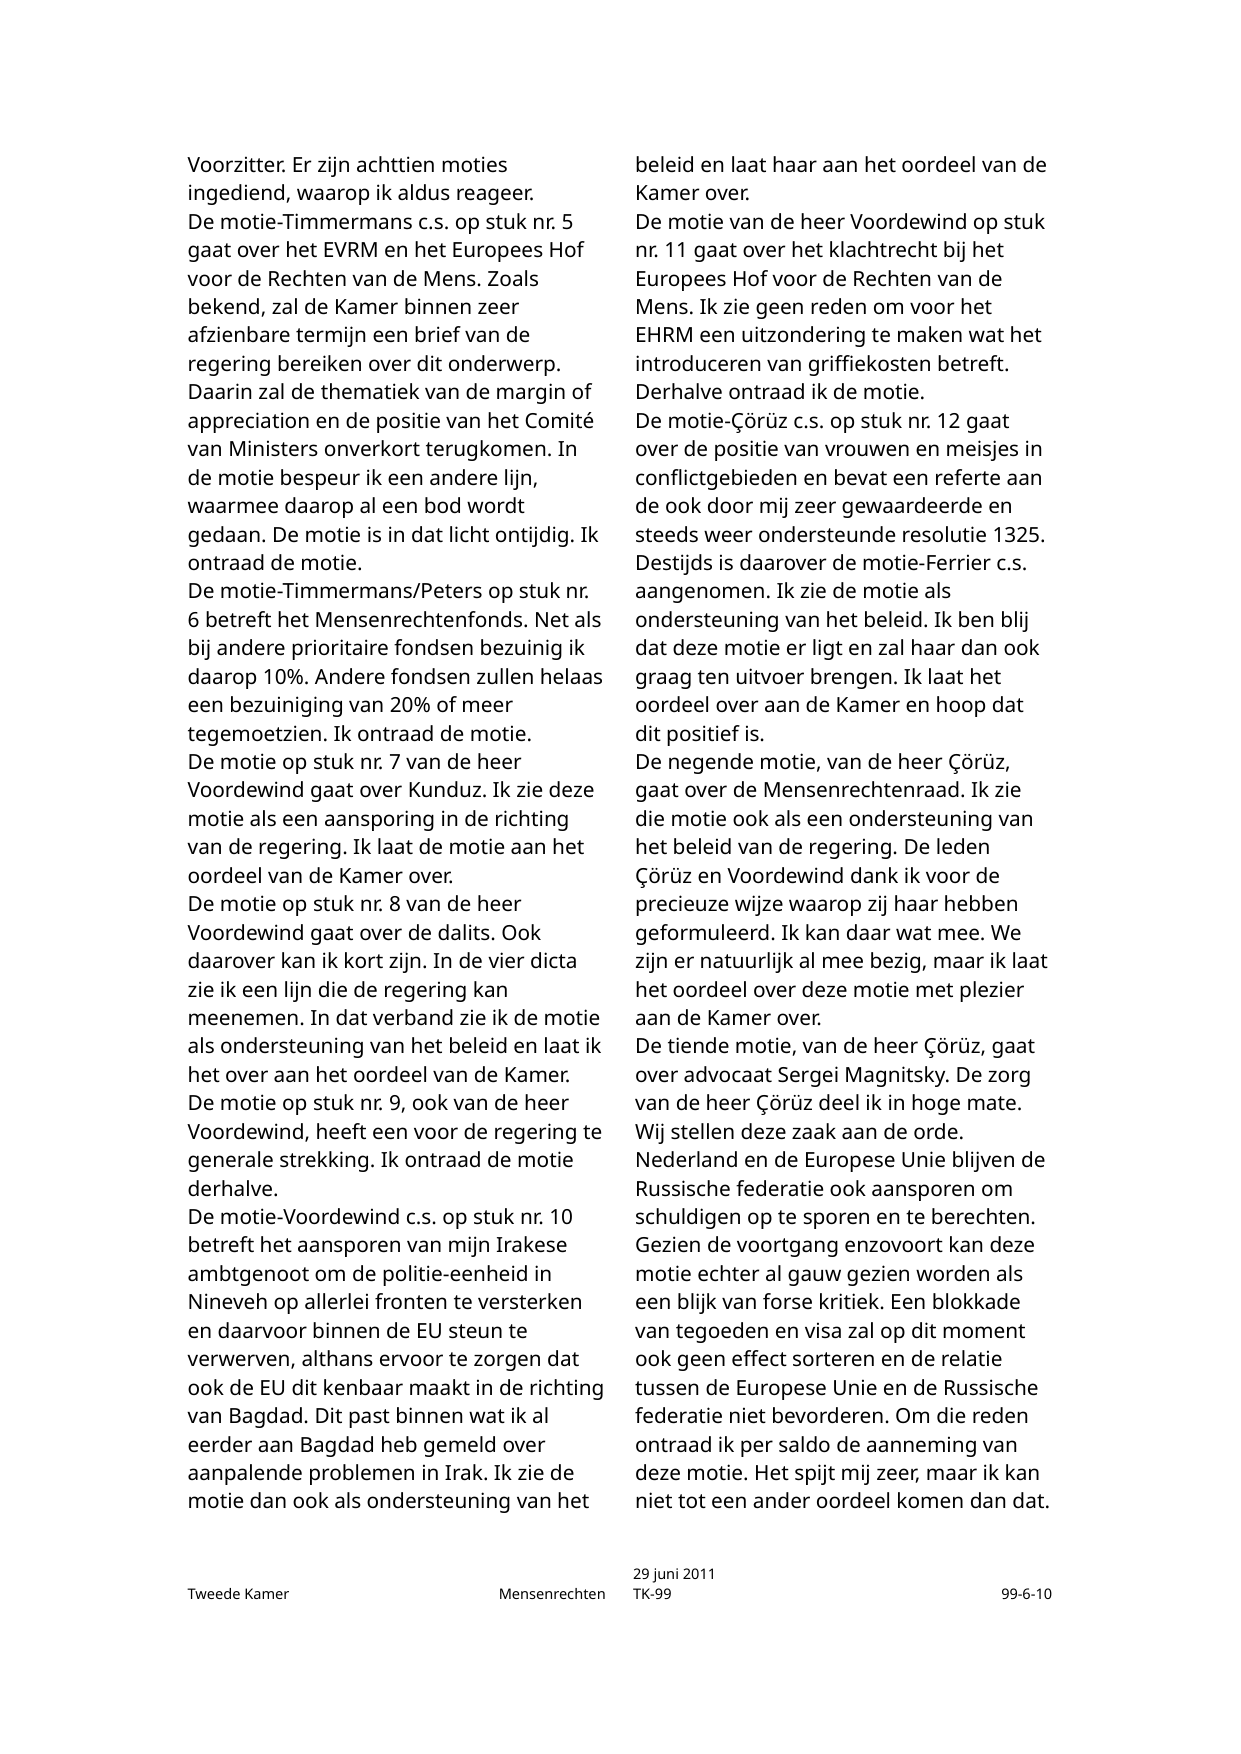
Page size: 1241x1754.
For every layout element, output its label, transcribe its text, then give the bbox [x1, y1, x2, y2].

text De motie-Timmermans c.s. op stuk nr. 5 gaat over het EVRM en het Europees Hof voor de Rechten van de Mens. Zoals bekend, zal de Kamer binnen zeer afzienbare termijn een brief van de regering bereiken over dit onderwerp. Daarin zal de thematiek van de margin of appreciation en de positie van het Comité van Ministers onverkort terugkomen. In de motie bespeur ik een andere lijn, waarmee daarop al een bod wordt gedaan. De motie is in dat licht ontijdig. Ik ontraad de motie. [187, 207, 605, 577]
text De motie van de heer Voordewind op stuk nr. 11 gaat over het klachtrecht bij het Europees Hof voor de Rechten van de Mens. Ik zie geen reden om voor het EHRM een uitzondering te maken wat het introduceren van griffiekosten betreft. Derhalve ontraad ik de motie. [635, 207, 1053, 406]
text Voorzitter. Er zijn achttien moties ingediend, waarop ik aldus reageer. [187, 150, 605, 207]
text De motie op stuk nr. 7 van de heer Voordewind gaat over Kunduz. Ik zie deze motie als een aansporing in de richting van de regering. Ik laat de motie aan het oordeel van de Kamer over. [187, 747, 605, 889]
text De motie op stuk nr. 8 van de heer Voordewind gaat over de dalits. Ook daarover kan ik kort zijn. In de vier dicta zie ik een lijn die de regering kan meenemen. In dat verband zie ik de motie als ondersteuning van het beleid en laat ik het over aan het oordeel van de Kamer. [187, 889, 605, 1088]
text De negende motie, van de heer Çörüz, gaat over de Mensenrechtenraad. Ik zie die motie ook als een ondersteuning van het beleid van de regering. De leden Çörüz en Voordewind dank ik voor de precieuze wijze waarop zij haar hebben geformuleerd. Ik kan daar wat mee. We zijn er natuurlijk al mee bezig, maar ik laat het oordeel over deze motie met plezier aan de Kamer over. [635, 747, 1053, 1032]
text De motie op stuk nr. 9, ook van de heer Voordewind, heeft een voor de regering te generale strekking. Ik ontraad de motie derhalve. [187, 1088, 605, 1202]
text De motie-Voordewind c.s. op stuk nr. 10 betreft het aansporen van mijn Irakese ambtgenoot om de politie-eenheid in Nineveh op allerlei fronten te versterken en daarvoor binnen de EU steun te verwerven, althans ervoor te zorgen dat ook de EU dit kenbaar maakt in de richting van Bagdad. Dit past binnen wat ik al eerder aan Bagdad heb gemeld over aanpalende problemen in Irak. Ik zie de motie dan ook als ondersteuning van het [187, 1202, 605, 1515]
text De motie-Çörüz c.s. op stuk nr. 12 gaat over de positie van vrouwen en meisjes in conflictgebieden en bevat een referte aan de ook door mij zeer gewaardeerde en steeds weer ondersteunde resolutie 1325. Destijds is daarover de motie-Ferrier c.s. aangenomen. Ik zie de motie als ondersteuning van het beleid. Ik ben blij dat deze motie er ligt en zal haar dan ook graag ten uitvoer brengen. Ik laat het oordeel over aan de Kamer en hoop dat dit positief is. [635, 406, 1053, 747]
text beleid en laat haar aan het oordeel van de Kamer over. [635, 150, 1053, 207]
text De tiende motie, van de heer Çörüz, gaat over advocaat Sergei Magnitsky. De zorg van de heer Çörüz deel ik in hoge mate. Wij stellen deze zaak aan de orde. Nederland en de Europese Unie blijven de Russische federatie ook aansporen om schuldigen op te sporen en te berechten. Gezien de voortgang enzovoort kan deze motie echter al gauw gezien worden als een blijk van forse kritiek. Een blokkade van tegoeden en visa zal op dit moment ook geen effect sorteren en de relatie tussen de Europese Unie en de Russische federatie niet bevorderen. Om die reden ontraad ik per saldo de aanneming van deze motie. Het spijt mij zeer, maar ik kan niet tot een ander oordeel komen dan dat. [635, 1032, 1053, 1515]
text De motie-Timmermans/Peters op stuk nr. 6 betreft het Mensenrechtenfonds. Net als bij andere prioritaire fondsen bezuinig ik daarop 10%. Andere fondsen zullen helaas een bezuiniging van 20% of meer tegemoetzien. Ik ontraad de motie. [187, 577, 605, 747]
